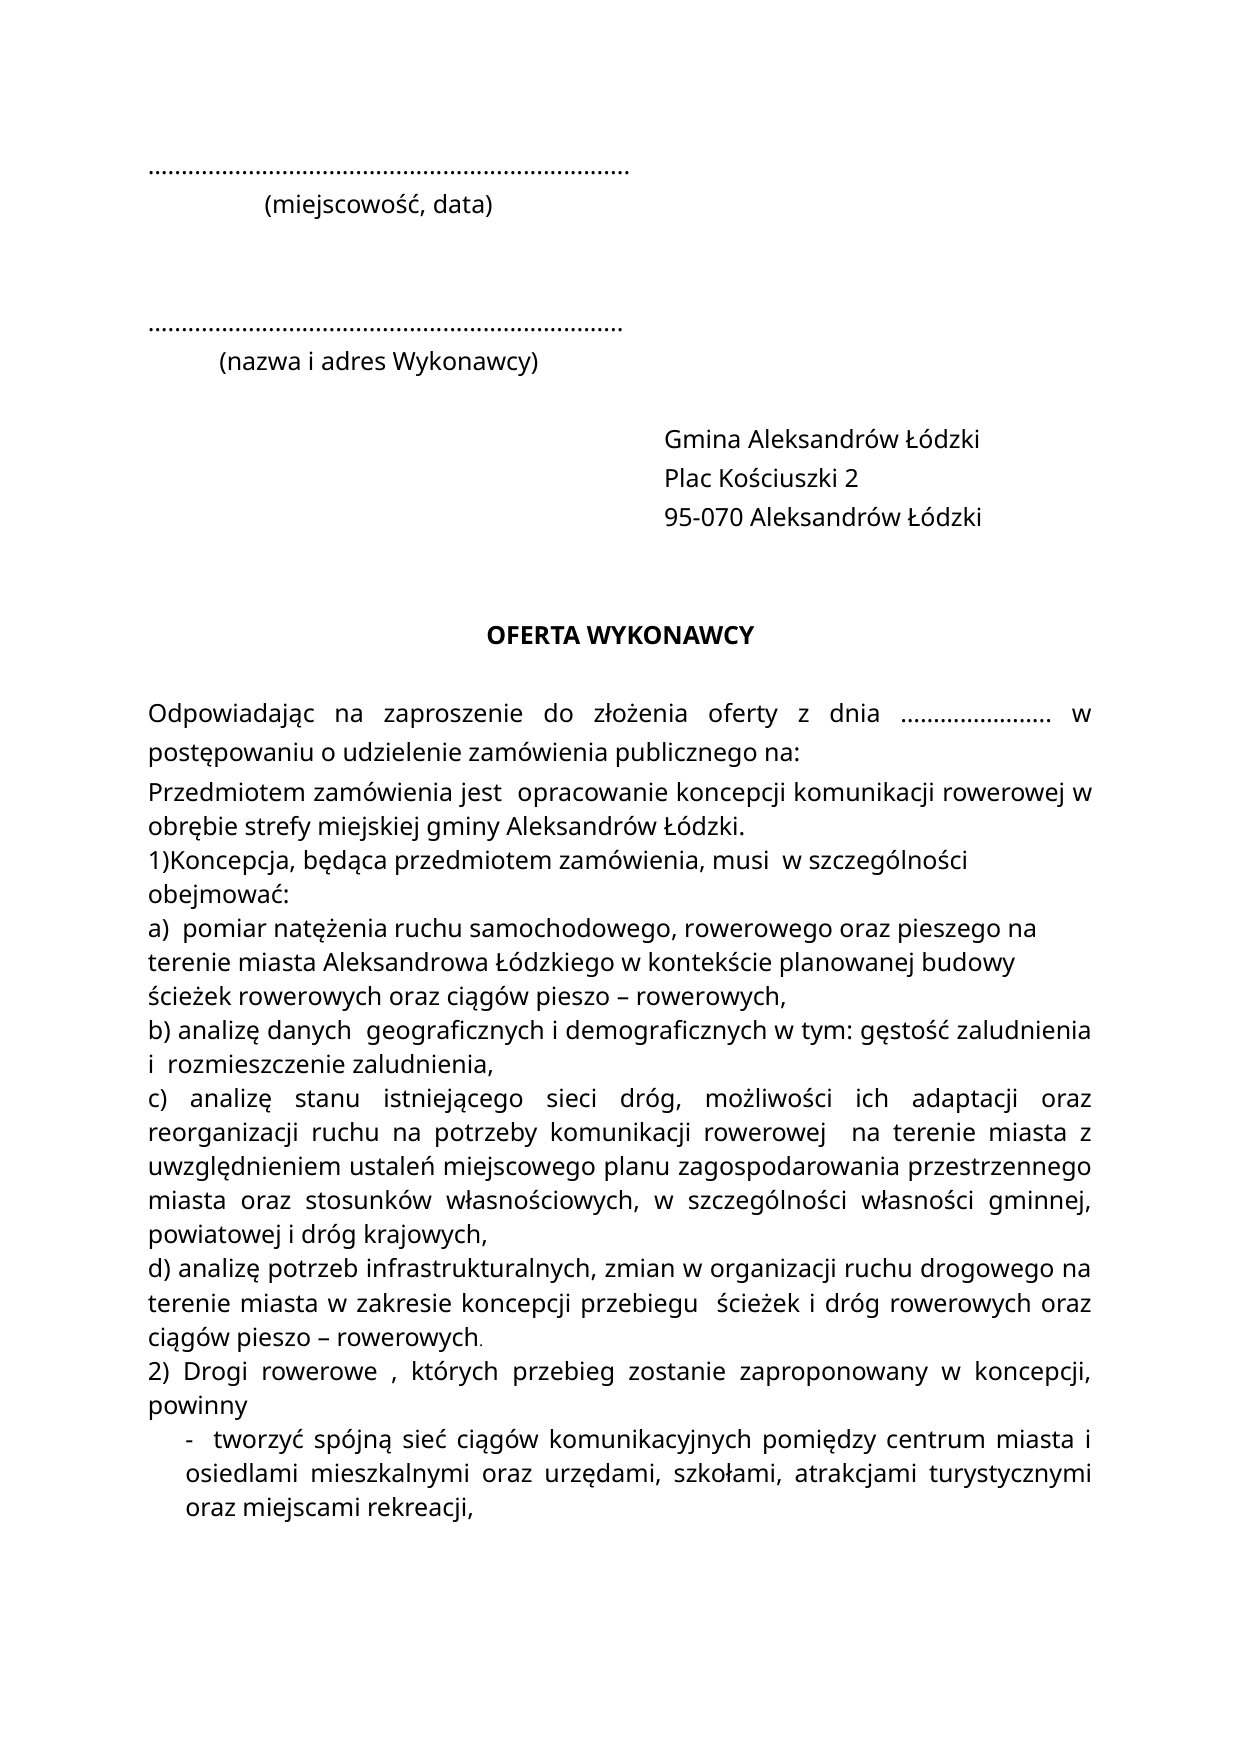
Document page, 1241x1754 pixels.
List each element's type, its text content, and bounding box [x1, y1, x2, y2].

text - tworzyć spójną sieć ciągów komunikacyjnych pomiędzy centrum miasta i osiedlami mieszkalnymi oraz urzędami, szkołami, atrakcjami turystycznymi oraz miejscami rekreacji, [185, 1421, 1093, 1524]
text d) analizę potrzeb infrastrukturalnych, zmian w organizacji ruchu drogowego na terenie miasta w zakresie koncepcji przebiegu ścieżek i dróg rowerowych oraz ciągów pieszo – rowerowych. [148, 1251, 1093, 1353]
text (miejscowość, data) [148, 187, 1093, 221]
text b) analizę danych geograficznych i demograficznych w tym: gęstość zaludnienia i rozmieszczenie zaludnienia, [148, 1013, 1093, 1081]
text (nazwa i adres Wykonawcy) [148, 343, 1093, 377]
text 1)Koncepcja, będąca przedmiotem zamówienia, musi w szczególności obejmować: [148, 842, 1093, 911]
text Przedmiotem zamówienia jest opracowanie koncepcji komunikacji rowerowej w obrębie strefy miejskiej gminy Aleksandrów Łódzki. [148, 774, 1093, 842]
text 95-070 Aleksandrów Łódzki [148, 500, 1093, 534]
text Gmina Aleksandrów Łódzki [148, 422, 1093, 456]
text a) pomiar natężenia ruchu samochodowego, rowerowego oraz pieszego na terenie miasta Aleksandrowa Łódzkiego w kontekście planowanej budowy ścieżek rowerowych oraz ciągów pieszo – rowerowych, [148, 911, 1093, 1013]
text Odpowiadając na zaproszenie do złożenia oferty z dnia ………………….. w postępowaniu o udzielenie zamówienia publicznego na: [148, 696, 1093, 769]
text Plac Kościuszki 2 [148, 461, 1093, 495]
text ….................................................................... [148, 304, 1093, 338]
text c) analizę stanu istniejącego sieci dróg, możliwości ich adaptacji oraz reorganizacji ruchu na potrzeby komunikacji rowerowej na terenie miasta z uwzględnieniem ustaleń miejscowego planu zagospodarowania przestrzennego miasta oraz stosunków własnościowych, w szczególności własności gminnej, powiatowej i dróg krajowych, [148, 1081, 1093, 1251]
text …..................................................................... [148, 148, 1093, 182]
text OFERTA WYKONAWCY [148, 618, 1093, 652]
text 2) Drogi rowerowe , których przebieg zostanie zaproponowany w koncepcji, powinny [148, 1353, 1093, 1421]
